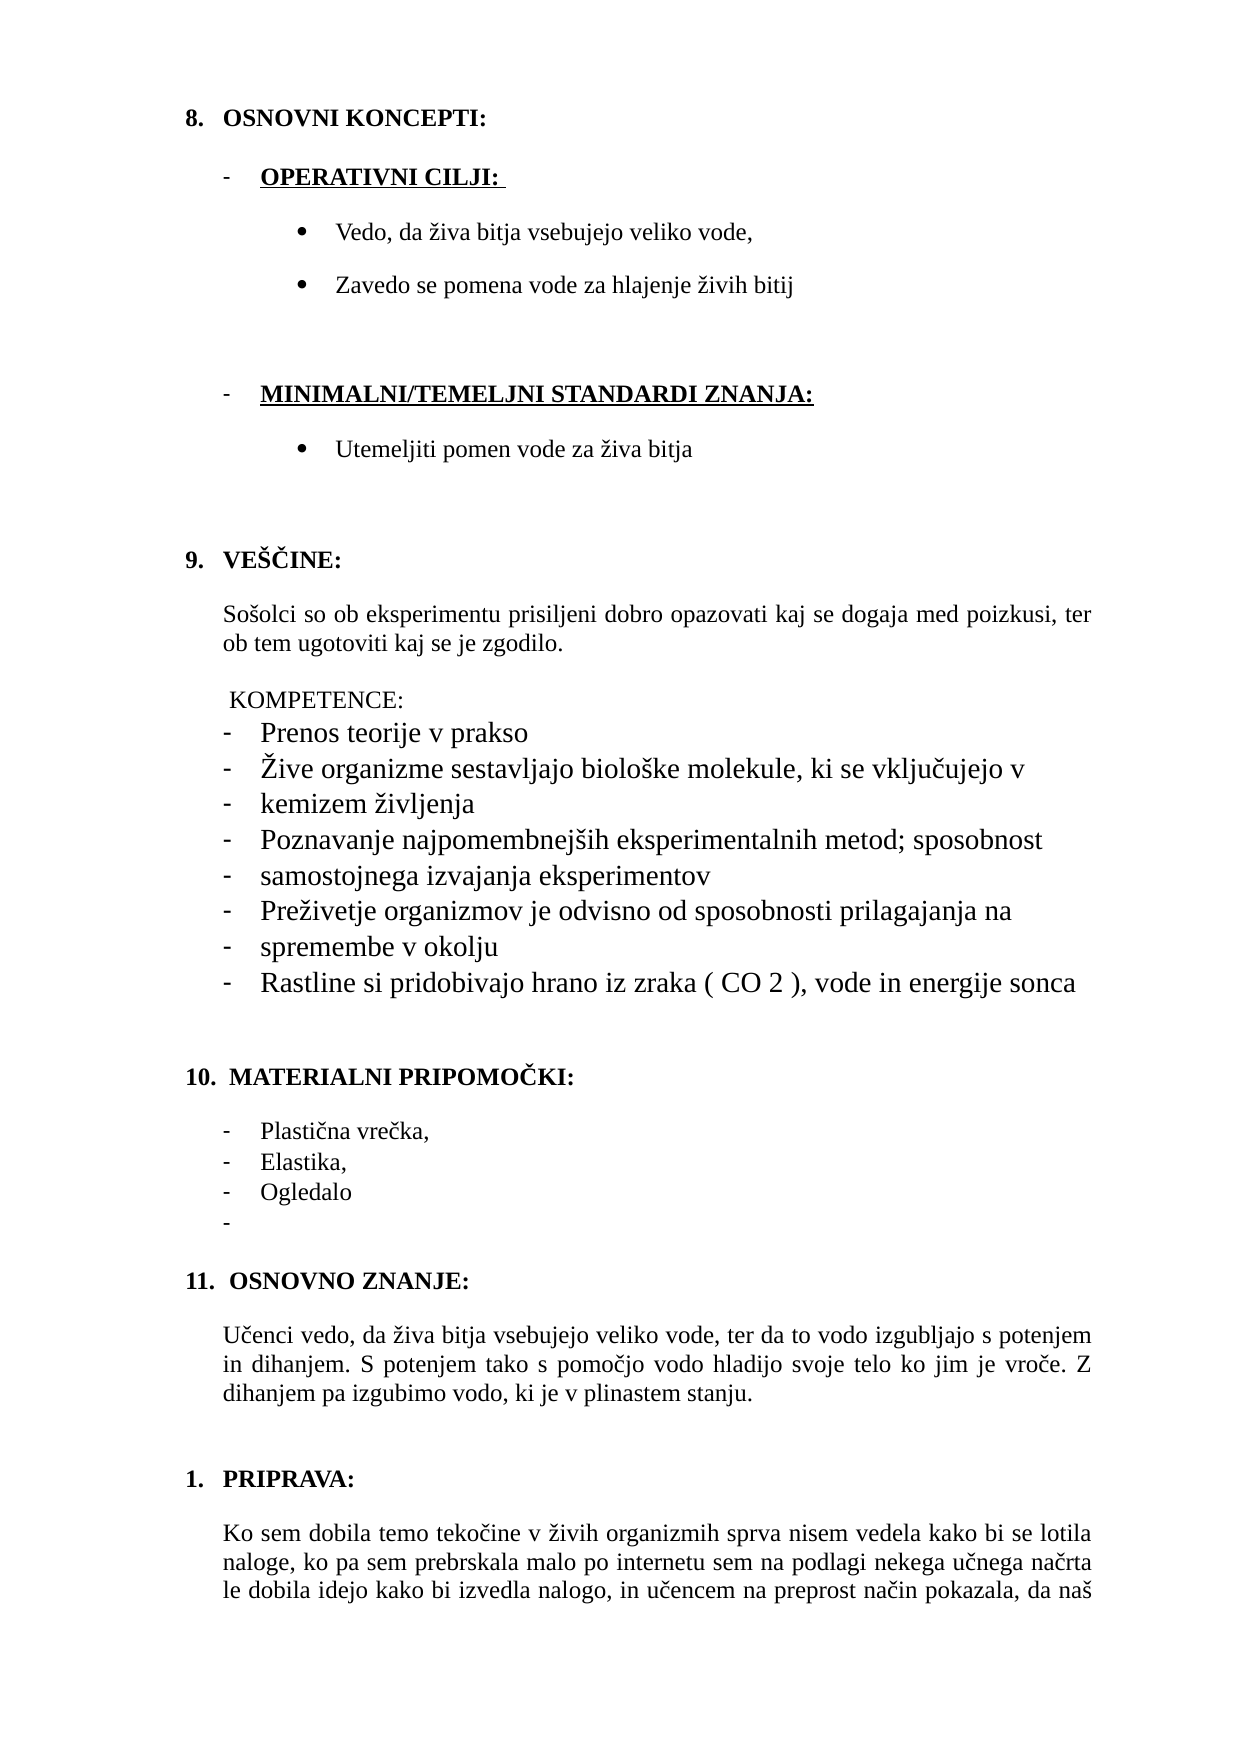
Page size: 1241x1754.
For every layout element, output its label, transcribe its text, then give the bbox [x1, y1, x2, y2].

list Prenos teorije v prakso [223, 714, 1093, 750]
list MATERIALNI PRIPOMOČKI: [185, 1062, 1093, 1090]
list Plastična vrečka, [223, 1116, 1093, 1146]
list OSNOVNI KONCEPTI: [185, 103, 1093, 132]
list Ogledalo [223, 1177, 1093, 1207]
list Zavedo se pomena vode za hlajenje živih bitij [298, 271, 1093, 299]
list Preživetje organizmov je odvisno od sposobnosti prilagajanja na [223, 892, 1093, 928]
list Učenci vedo, da živa bitja vsebujejo veliko vode, ter da to vodo izgubljajo s potenjem in dihanjem. S potenjem tako s pomočjo vodo hladijo svoje telo ko jim je vroče. Z dihanjem pa izgubimo vodo, ki je v plinastem stanju. [223, 1320, 1093, 1406]
list Vedo, da živa bitja vsebujejo veliko vode, [298, 217, 1093, 246]
list Žive organizme sestavljajo biološke molekule, ki se vključujejo v [223, 750, 1093, 786]
list PRIPRAVA: [185, 1464, 1093, 1493]
list MINIMALNI/TEMELJNI STANDARDI ZNANJA: [223, 378, 1093, 409]
list Rastline si pridobivajo hrano iz zraka ( CO 2 ), vode in energije sonca [223, 964, 1093, 999]
list KOMPETENCE: [223, 686, 1093, 714]
list OSNOVNO ZNANJE: [185, 1266, 1093, 1295]
list Elastika, [223, 1146, 1093, 1177]
list Sošolci so ob eksperimentu prisiljeni dobro opazovati kaj se dogaja med poizkusi, ter ob tem ugotoviti kaj se je zgodilo. [223, 599, 1093, 657]
list spremembe v okolju [223, 928, 1093, 964]
list VEŠČINE: [185, 546, 1093, 574]
list samostojnega izvajanja eksperimentov [223, 857, 1093, 892]
list Utemeljiti pomen vode za živa bitja [298, 434, 1093, 463]
list Poznavanje najpomembnejših eksperimentalnih metod; sposobnost [223, 821, 1093, 857]
list OPERATIVNI CILJI: [223, 161, 1093, 191]
list Ko sem dobila temo tekočine v živih organizmih sprva nisem vedela kako bi se lotila naloge, ko pa sem prebrskala malo po internetu sem na podlagi nekega učnega načrta le dobila idejo kako bi izvedla nalogo, in učencem na preprost način pokazala, da naš [223, 1518, 1093, 1604]
list kemizem življenja [223, 786, 1093, 821]
